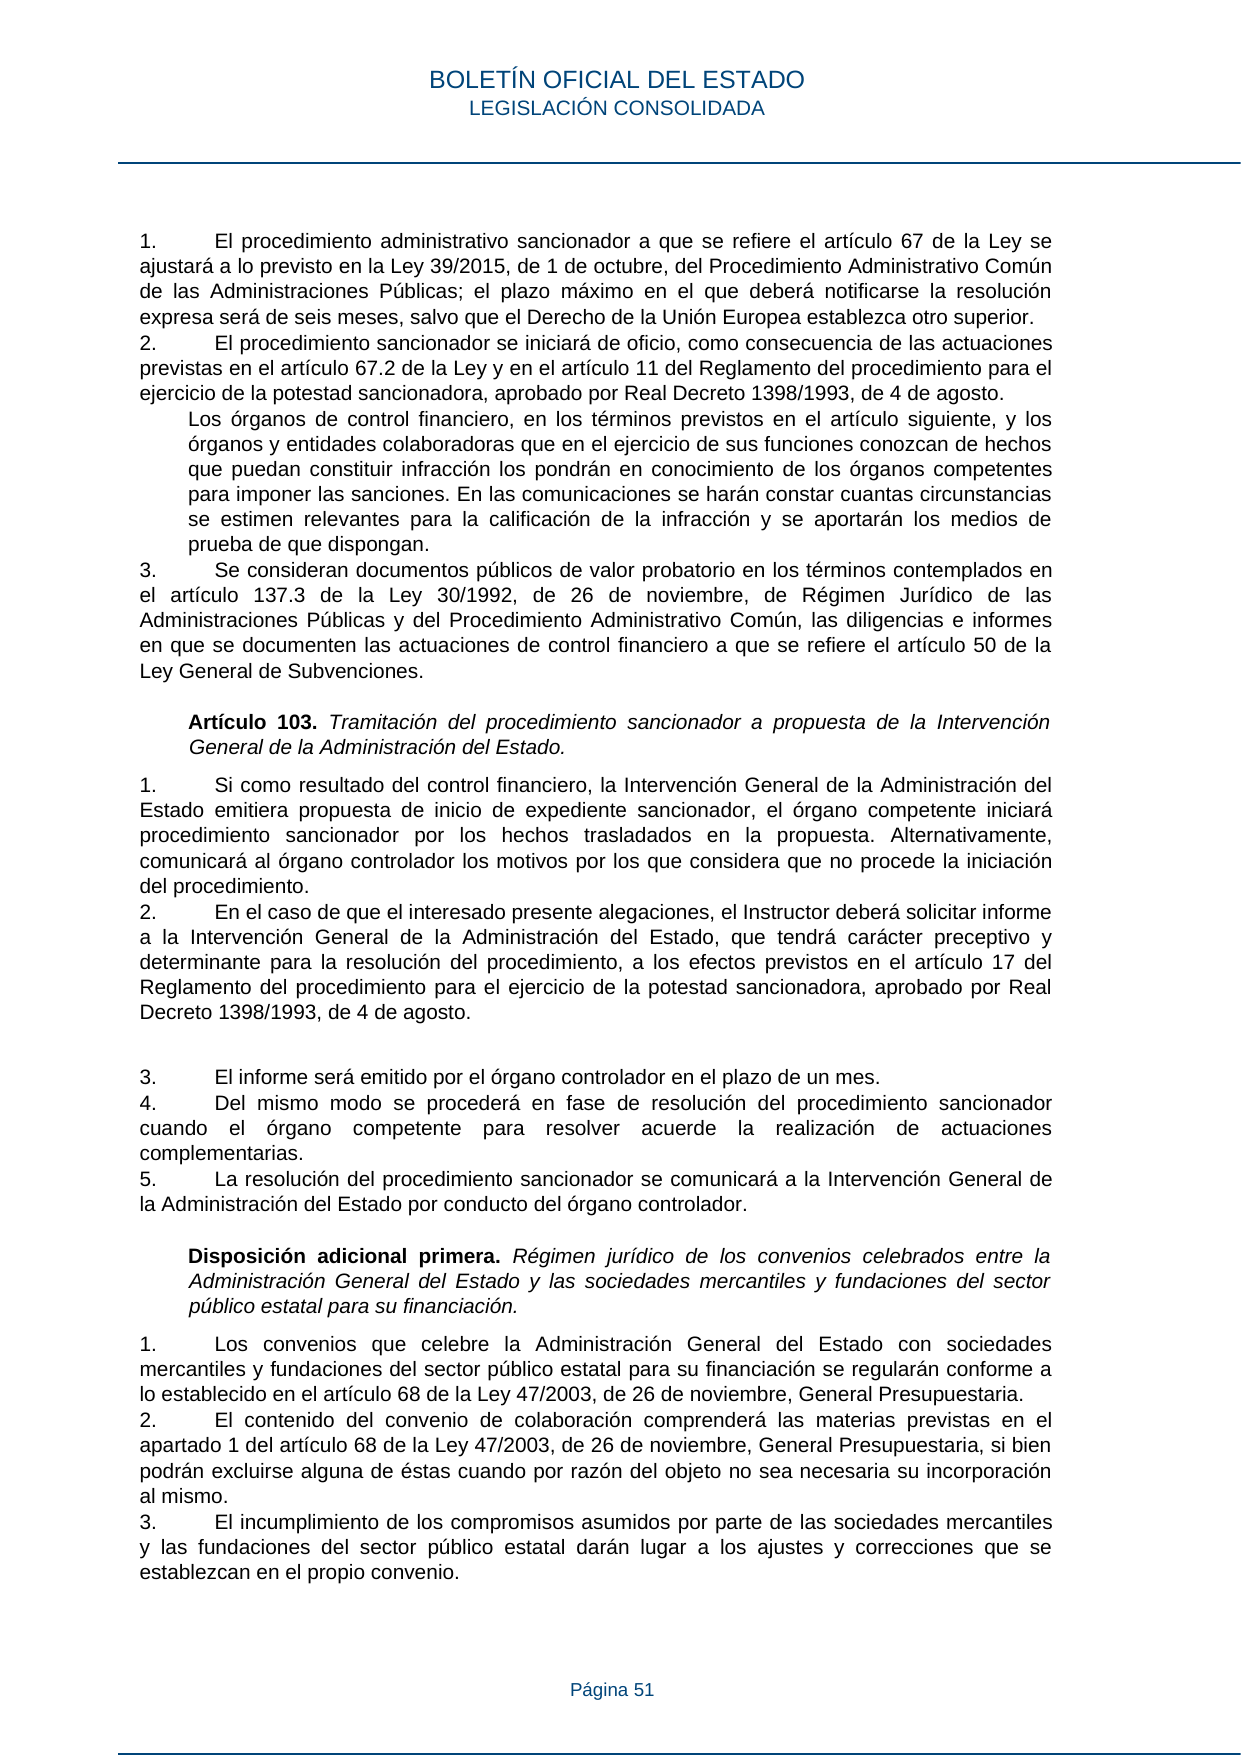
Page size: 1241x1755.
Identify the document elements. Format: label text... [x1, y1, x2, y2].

list Se consideran documentos públicos de valor probatorio en los términos contemplados en el artículo 137.3 de la Ley 30/1992, de 26 de noviembre, de Régimen Jurídico de las Administraciones Públicas y del Procedimiento Administrativo Común, las diligencias e informes en que se documenten las actuaciones de control financiero a que se refiere el artículo 50 de la Ley General de Subvenciones. [139, 558, 1053, 682]
text Los órganos de control financiero, en los términos previstos en el artículo siguiente, y los órganos y entidades colaboradoras que en el ejercicio de sus funciones conozcan de hechos que puedan constituir infracción los pondrán en conocimiento de los órganos competentes para imponer las sanciones. En las comunicaciones se harán constar cuantas circunstancias se estimen relevantes para la calificación de la infracción y se aportarán los medios de prueba de que dispongan. [188, 407, 1053, 556]
list El contenido del convenio de colaboración comprenderá las materias previstas en el apartado 1 del artículo 68 de la Ley 47/2003, de 26 de noviembre, General Presupuestaria, si bien podrán excluirse alguna de éstas cuando por razón del objeto no sea necesaria su incorporación al mismo. [139, 1408, 1053, 1507]
text Disposición adicional primera. Régimen jurídico de los convenios celebrados entre la Administración General del Estado y las sociedades mercantiles y fundaciones del sector público estatal para su financiación. [188, 1244, 1053, 1318]
list Del mismo modo se procederá en fase de resolución del procedimiento sancionador cuando el órgano competente para resolver acuerde la realización de actuaciones complementarias. [139, 1091, 1053, 1165]
list Los convenios que celebre la Administración General del Estado con sociedades mercantiles y fundaciones del sector público estatal para su financiación se regularán conforme a lo establecido en el artículo 68 de la Ley 47/2003, de 26 de noviembre, General Presupuestaria. [139, 1332, 1053, 1406]
list La resolución del procedimiento sancionador se comunicará a la Intervención General de la Administración del Estado por conducto del órgano controlador. [139, 1167, 1053, 1216]
list En el caso de que el interesado presente alegaciones, el Instructor deberá solicitar informe a la Intervención General de la Administración del Estado, que tendrá carácter preceptivo y determinante para la resolución del procedimiento, a los efectos previstos en el artículo 17 del Reglamento del procedimiento para el ejercicio de la potestad sancionadora, aprobado por Real Decreto 1398/1993, de 4 de agosto. [139, 899, 1053, 1024]
list Si como resultado del control financiero, la Intervención General de la Administración del Estado emitiera propuesta de inicio de expediente sancionador, el órgano competente iniciará procedimiento sancionador por los hechos trasladados en la propuesta. Alternativamente, comunicará al órgano controlador los motivos por los que considera que no procede la iniciación del procedimiento. [139, 773, 1053, 897]
list El procedimiento sancionador se iniciará de oficio, como consecuencia de las actuaciones previstas en el artículo 67.2 de la Ley y en el artículo 11 del Reglamento del procedimiento para el ejercicio de la potestad sancionadora, aprobado por Real Decreto 1398/1993, de 4 de agosto. [139, 330, 1053, 404]
list El incumplimiento de los compromisos asumidos por parte de las sociedades mercantiles y las fundaciones del sector público estatal darán lugar a los ajustes y correcciones que se establezcan en el propio convenio. [139, 1509, 1053, 1584]
list El procedimiento administrativo sancionador a que se refiere el artículo 67 de la Ley se ajustará a lo previsto en la Ley 39/2015, de 1 de octubre, del Procedimiento Administrativo Común de las Administraciones Públicas; el plazo máximo en el que deberá notificarse la resolución expresa será de seis meses, salvo que el Derecho de la Unión Europea establezca otro superior. [139, 229, 1053, 328]
text Artículo 103. Tramitación del procedimiento sancionador a propuesta de la Intervención General de la Administración del Estado. [188, 710, 1053, 759]
list El informe será emitido por el órgano controlador en el plazo de un mes. [139, 1065, 1053, 1089]
